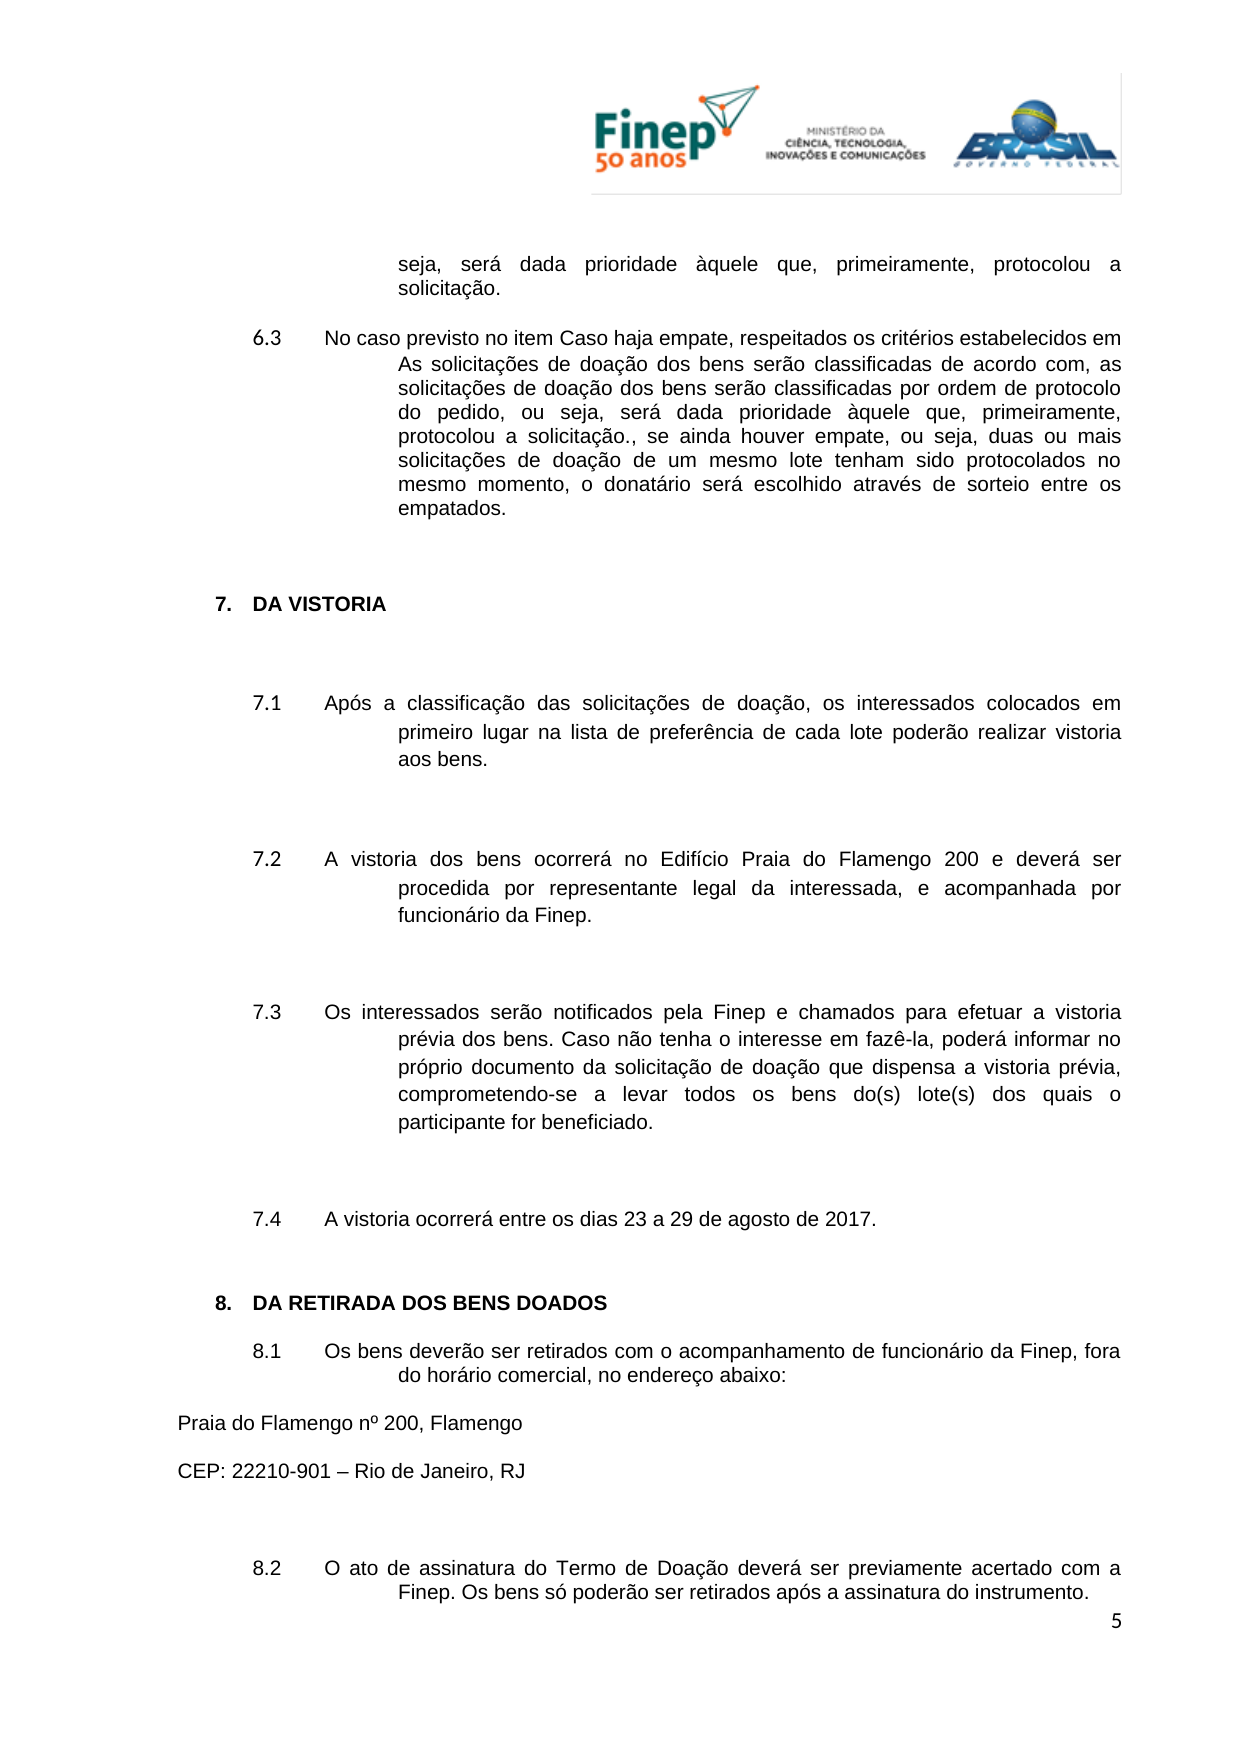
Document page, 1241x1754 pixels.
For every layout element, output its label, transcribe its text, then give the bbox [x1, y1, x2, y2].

list O ato de assinatura do Termo de Doação deverá ser previamente acertado com a Finep. Os bens só poderão ser retirados após a assinatura do instrumento. [252, 1556, 1122, 1604]
list Os interessados serão notificados pela Finep e chamados para efetuar a vistoria prévia dos bens. Caso não tenha o interesse em fazê-la, poderá informar no próprio documento da solicitação de doação que dispensa a vistoria prévia, comprometendo-se a levar todos os bens do(s) lote(s) dos quais o participante for beneficiado. [252, 1000, 1122, 1134]
list A vistoria ocorrerá entre os dias 23 a 29 de agosto de 2017. [252, 1206, 1122, 1230]
list Caso haja empate, respeitados os critérios estabelecidos em 6.1, as solicitações de doação dos bens serão classificadas por ordem de protocolo do pedido, ou seja, será dada prioridade àquele que, primeiramente, protocolou a solicitação. [252, 252, 1122, 299]
list Após a classificação das solicitações de doação, os interessados colocados em primeiro lugar na lista de preferência de cada lote poderão realizar vistoria aos bens. [252, 688, 1122, 771]
list CEP: 22210-901 – Rio de Janeiro, RJ [177, 1459, 1122, 1483]
list Praia do Flamengo nº 200, Flamengo [177, 1411, 1122, 1435]
list DA RETIRADA DOS BENS DOADOS [215, 1291, 1122, 1315]
list A vistoria dos bens ocorrerá no Edifício Praia do Flamengo 200 e deverá ser procedida por representante legal da interessada, e acompanhada por funcionário da Finep. [252, 844, 1122, 927]
list Os bens deverão ser retirados com o acompanhamento de funcionário da Finep, fora do horário comercial, no endereço abaixo: [252, 1339, 1122, 1387]
list DA VISTORIA [215, 592, 1122, 616]
list No caso previsto no item 6.2, se ainda houver empate, ou seja, duas ou mais solicitações de doação de um mesmo lote tenham sido protocolados no mesmo momento, o donatário será escolhido através de sorteio entre os empatados. [252, 323, 1122, 519]
